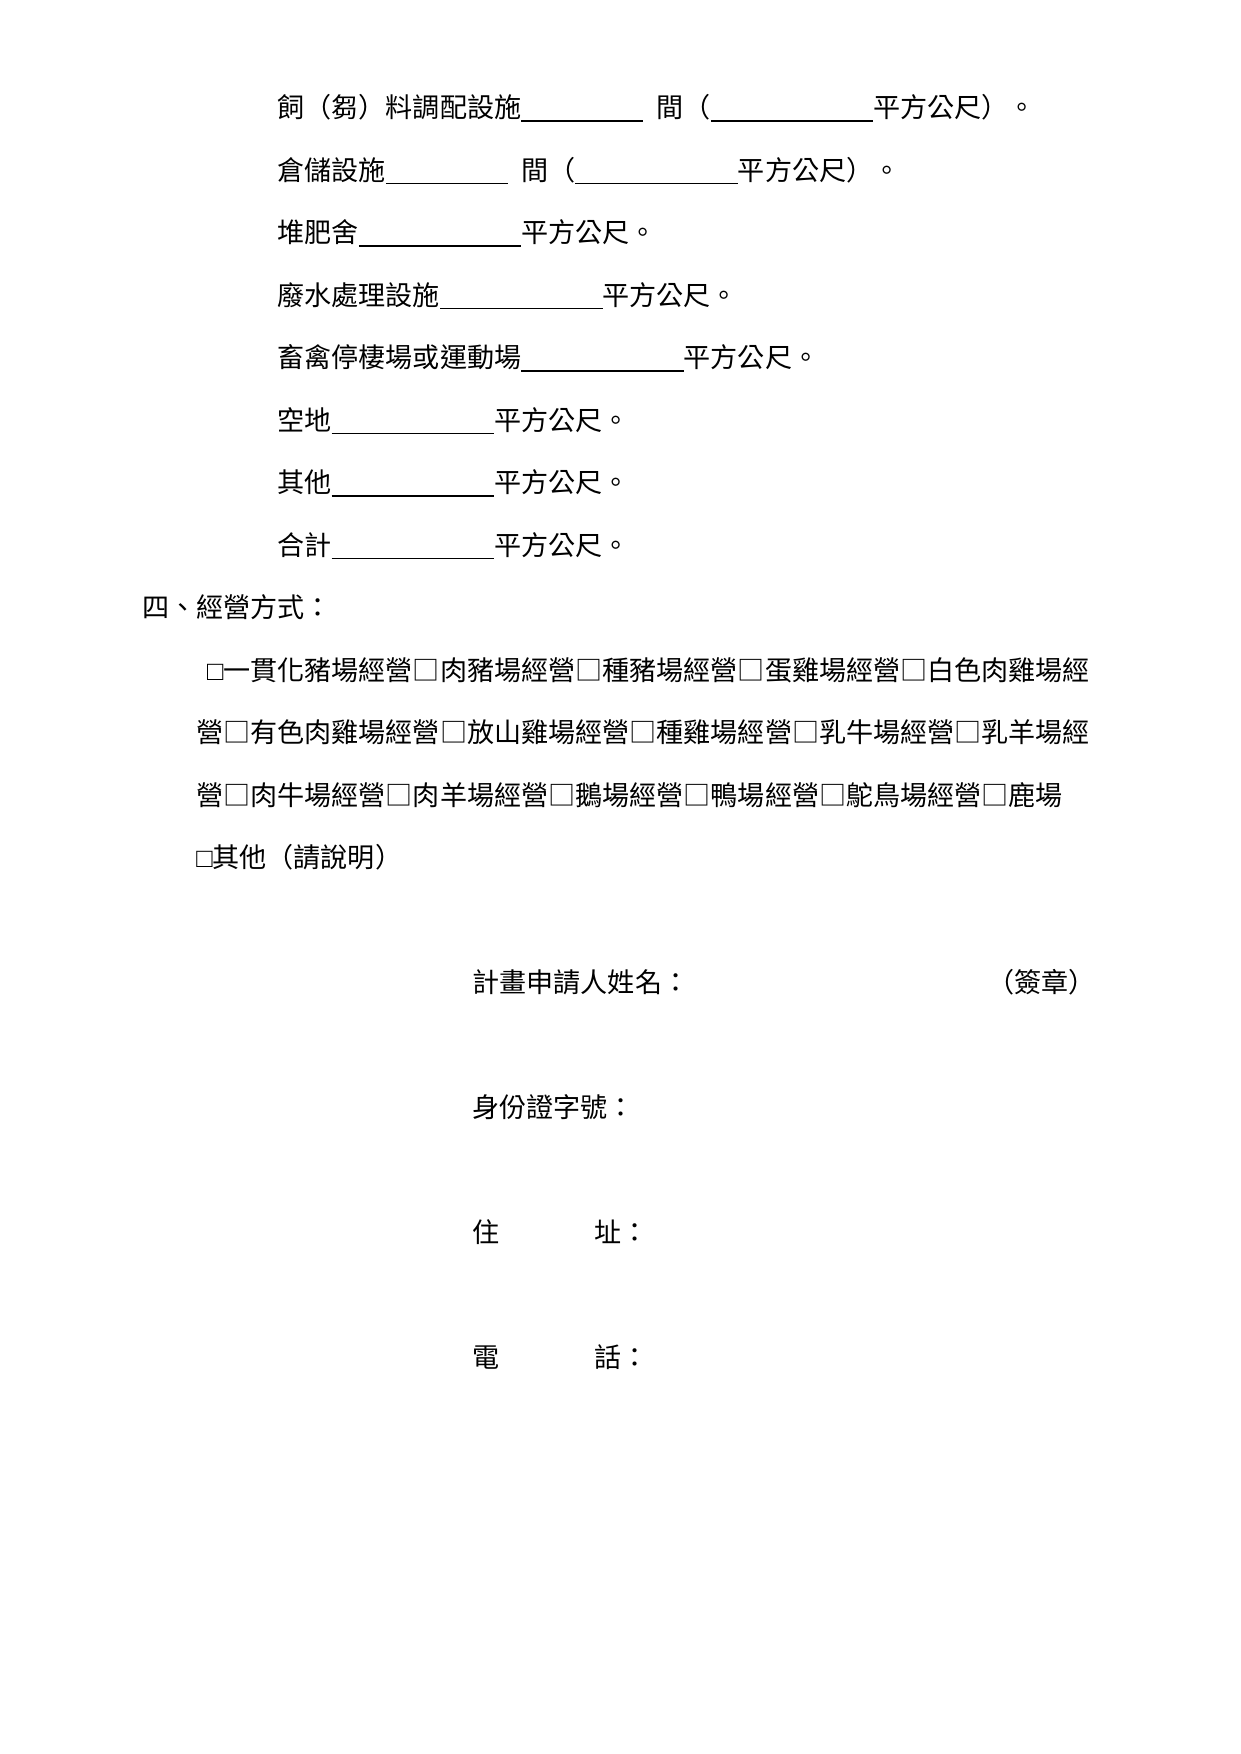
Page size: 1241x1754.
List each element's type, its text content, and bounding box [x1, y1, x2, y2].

text 畜禽停棲場或運動場 平方公尺。 [142, 314, 1098, 377]
text 飼（芻）料調配設施 間（ 平方公尺）。 [142, 64, 1098, 127]
text 廢水處理設施 平方公尺。 [142, 252, 1098, 314]
text 住 址： [142, 1189, 1098, 1252]
text 堆肥舍 平方公尺。 [142, 189, 1098, 252]
text □一貫化豬場經營□肉豬場經營□種豬場經營□蛋雞場經營□白色肉雞場經營□有色肉雞場經營□放山雞場經營□種雞場經營□乳牛場經營□乳羊場經營□肉牛場經營□肉羊場經營□鵝場經營□鴨場經營□鴕鳥場經營□鹿場 [142, 627, 1098, 814]
text 電 話： [142, 1314, 1098, 1377]
text 計畫申請人姓名： （簽章） [142, 939, 1098, 1002]
text 身份證字號： [142, 1064, 1098, 1127]
text 合計 平方公尺。 [142, 502, 1098, 564]
text 四、經營方式： [142, 564, 1098, 627]
text 空地 平方公尺。 [142, 377, 1098, 439]
text □其他（請說明） [142, 814, 1098, 877]
text 其他 平方公尺。 [142, 439, 1098, 502]
text 倉儲設施 間（ 平方公尺）。 [142, 127, 1098, 189]
